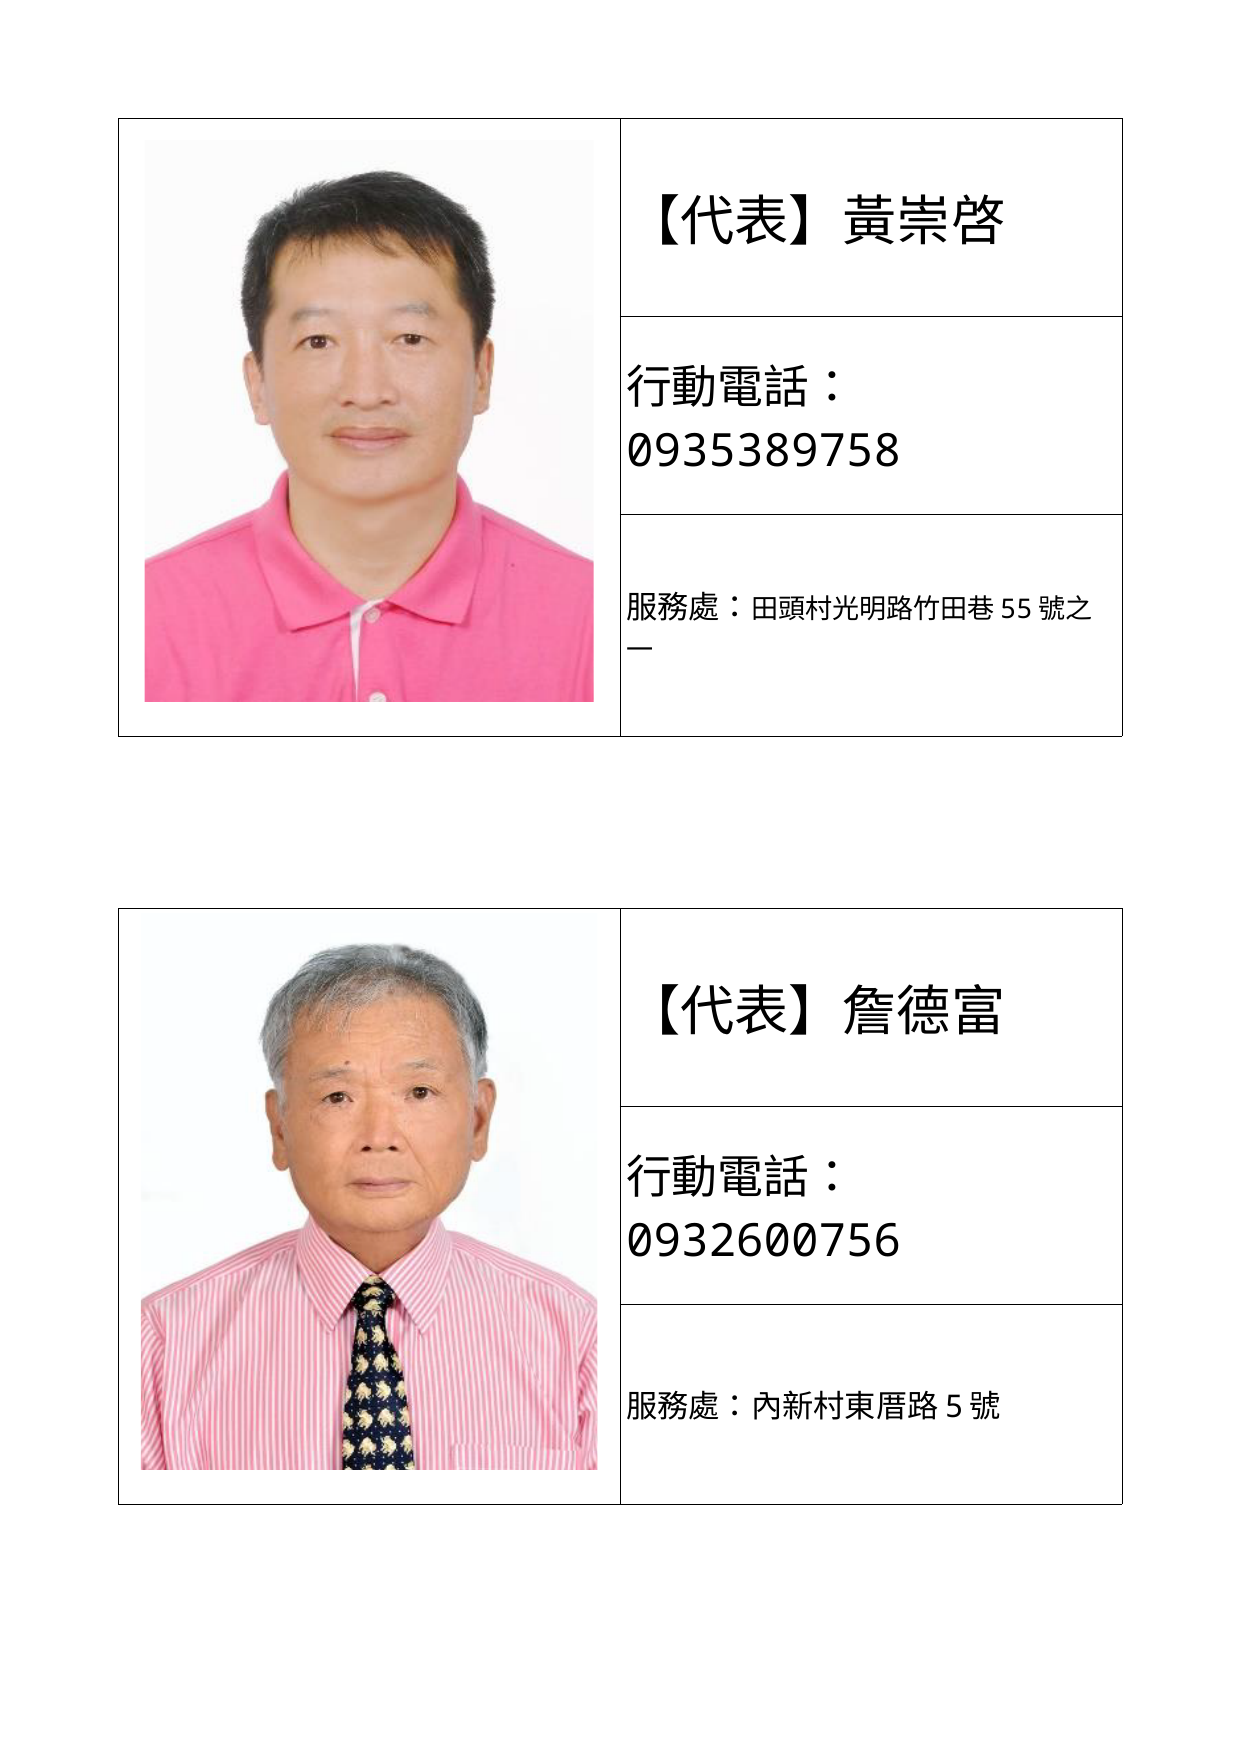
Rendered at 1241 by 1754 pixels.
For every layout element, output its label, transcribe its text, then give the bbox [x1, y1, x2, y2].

table_header 【代表】詹德富 [621, 909, 1122, 1106]
table_cell 行動電話：0935389758 [621, 317, 1122, 514]
table_header [119, 909, 620, 1504]
table_header [119, 119, 620, 736]
table_cell 行動電話：0932600756 [621, 1107, 1122, 1304]
table_header 【代表】黃崇啓 [621, 119, 1122, 316]
table_cell 服務處：田頭村光明路竹田巷55號之一 [621, 515, 1122, 736]
table_cell 服務處：內新村東厝路5號 [621, 1305, 1122, 1504]
